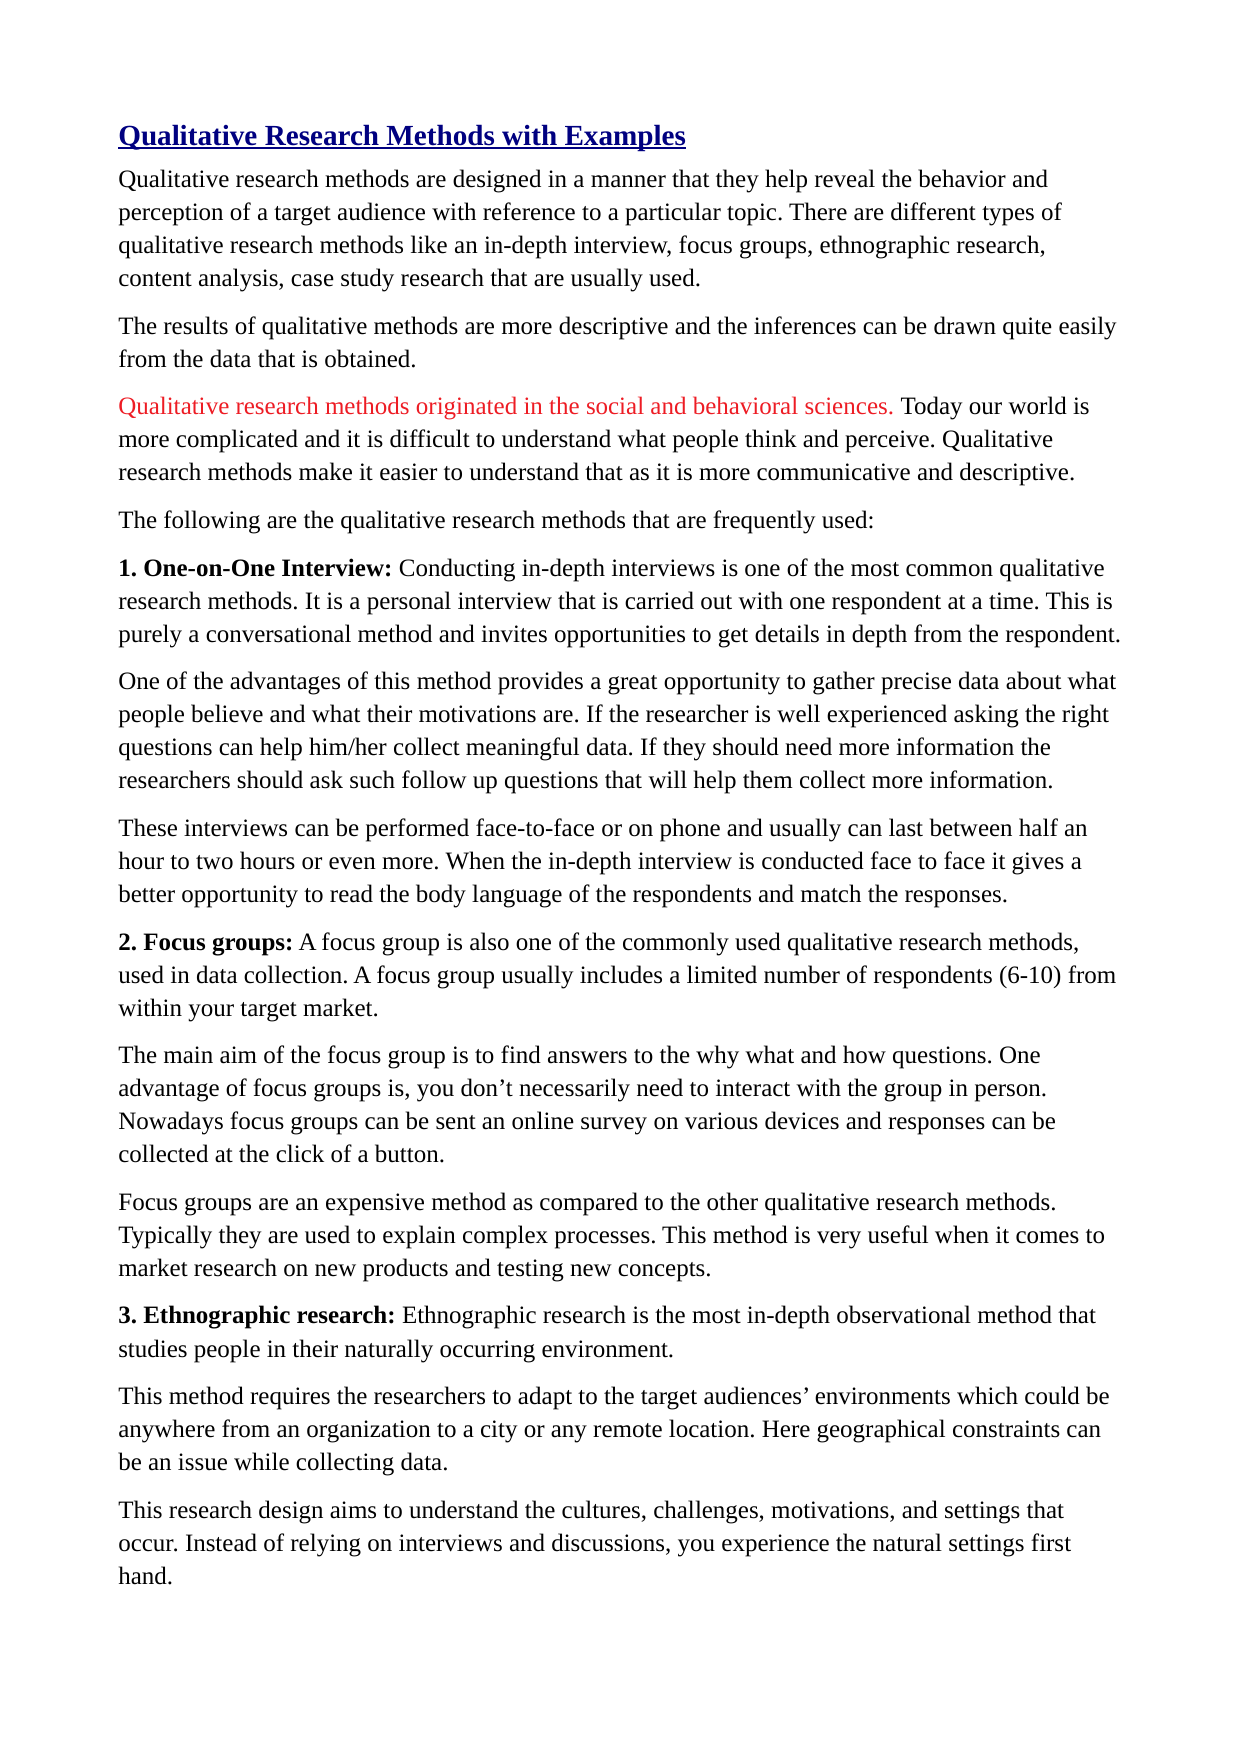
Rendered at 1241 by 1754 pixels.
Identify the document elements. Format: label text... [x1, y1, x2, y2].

text One of the advantages of this method provides a great opportunity to gather precise data about what people believe and what their motivations are. If the researcher is well experienced asking the right questions can help him/her collect meaningful data. If they should need more information the researchers should ask such follow up questions that will help them collect more information. [118, 666, 1122, 794]
text The main aim of the focus group is to find answers to the why what and how questions. One advantage of focus groups is, you don’t necessarily need to interact with the group in person. Nowadays focus groups can be sent an online survey on various devices and responses can be collected at the click of a button. [118, 1040, 1122, 1168]
text These interviews can be performed face-to-face or on phone and usually can last between half an hour to two hours or even more. When the in-depth interview is conducted face to face it gives a better opportunity to read the body language of the respondents and match the responses. [118, 813, 1122, 908]
text This research design aims to understand the cultures, challenges, motivations, and settings that occur. Instead of relying on interviews and discussions, you experience the natural settings first hand. [118, 1495, 1122, 1590]
text The results of qualitative methods are more descriptive and the inferences can be drawn quite easily from the data that is obtained. [118, 311, 1122, 373]
text Focus groups are an expensive method as compared to the other qualitative research methods. Typically they are used to explain complex processes. This method is very useful when it comes to market research on new products and testing new concepts. [118, 1187, 1122, 1282]
text 2. Focus groups: A focus group is also one of the commonly used qualitative research methods, used in data collection. A focus group usually includes a limited number of respondents (6-10) from within your target market. [118, 927, 1122, 1021]
text 1. One-on-One Interview: Conducting in-depth interviews is one of the most common qualitative research methods. It is a personal interview that is carried out with one respondent at a time. This is purely a conversational method and invites opportunities to get details in depth from the respondent. [118, 553, 1122, 647]
text Qualitative research methods are designed in a manner that they help reveal the behavior and perception of a target audience with reference to a particular topic. There are different types of qualitative research methods like an in-depth interview, focus groups, ethnographic research, content analysis, case study research that are usually used. [118, 164, 1122, 292]
text The following are the qualitative research methods that are frequently used: [118, 505, 1122, 534]
text 3. Ethnographic research: Ethnographic research is the most in-depth observational method that studies people in their naturally occurring environment. [118, 1301, 1122, 1362]
subtitle Qualitative Research Methods with Examples [118, 118, 1122, 152]
text This method requires the researchers to adapt to the target audiences’ environments which could be anywhere from an organization to a city or any remote location. Here geographical constraints can be an issue while collecting data. [118, 1381, 1122, 1476]
text Qualitative research methods originated in the social and behavioral sciences. Today our world is more complicated and it is difficult to understand what people think and perceive. Qualitative research methods make it easier to understand that as it is more communicative and descriptive. [118, 391, 1122, 486]
